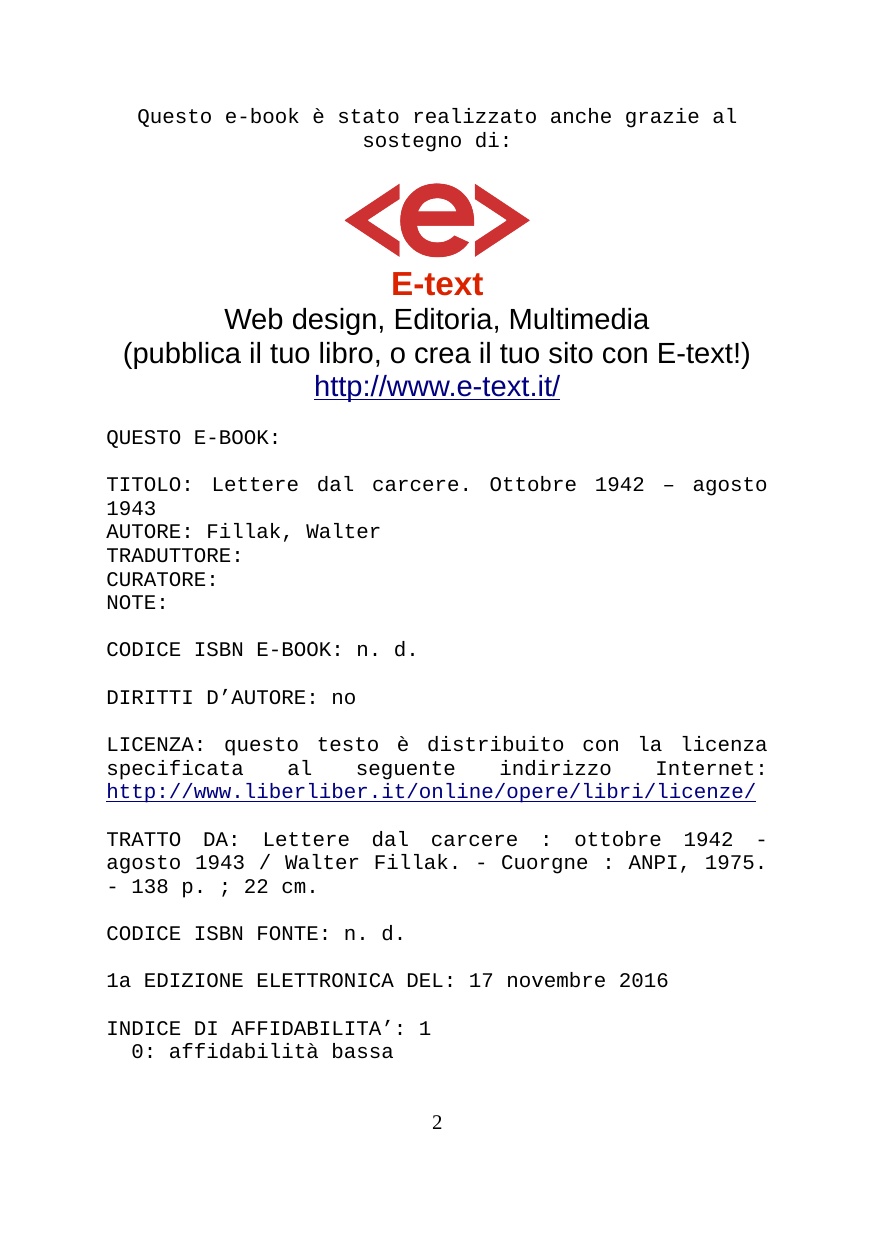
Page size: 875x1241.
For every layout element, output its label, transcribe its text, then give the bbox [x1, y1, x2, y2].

text QUESTO E-BOOK: [106, 427, 768, 450]
text http://www.e-text.it/ [106, 369, 768, 403]
text TRADUTTORE: [106, 545, 768, 568]
text TRATTO DA: Lettere dal carcere : ottobre 1942 - agosto 1943 / Walter Fillak. - Cuorgne : ANPI, 1975. - 138 p. ; 22 cm. [106, 829, 768, 899]
text Web design, Editoria, Multimedia [106, 302, 768, 336]
text INDICE DI AFFIDABILITA’: 1 [106, 1018, 768, 1041]
text AUTORE: Fillak, Walter [106, 521, 768, 545]
text Questo e-book è stato realizzato anche grazie al sostegno di: [106, 106, 768, 153]
picture [343, 183, 531, 258]
text (pubblica il tuo libro, o crea il tuo sito con E-text!) [106, 336, 768, 369]
text DIRITTI D’AUTORE: no [106, 687, 768, 710]
text CODICE ISBN E-BOOK: n. d. [106, 639, 768, 663]
text 0: affidabilità bassa [106, 1041, 768, 1065]
text TITOLO: Lettere dal carcere. Ottobre 1942 – agosto 1943 [106, 474, 768, 521]
text CURATORE: [106, 568, 768, 592]
text 1a EDIZIONE ELETTRONICA DEL: 17 novembre 2016 [106, 971, 768, 994]
text NOTE: [106, 592, 768, 616]
text CODICE ISBN FONTE: n. d. [106, 923, 768, 947]
text E-text [106, 264, 768, 302]
text LICENZA: questo testo è distribuito con la licenza specificata al seguente indirizzo Internet: http://www.liberliber.it/online/opere/libri/licenze/ [106, 734, 768, 805]
